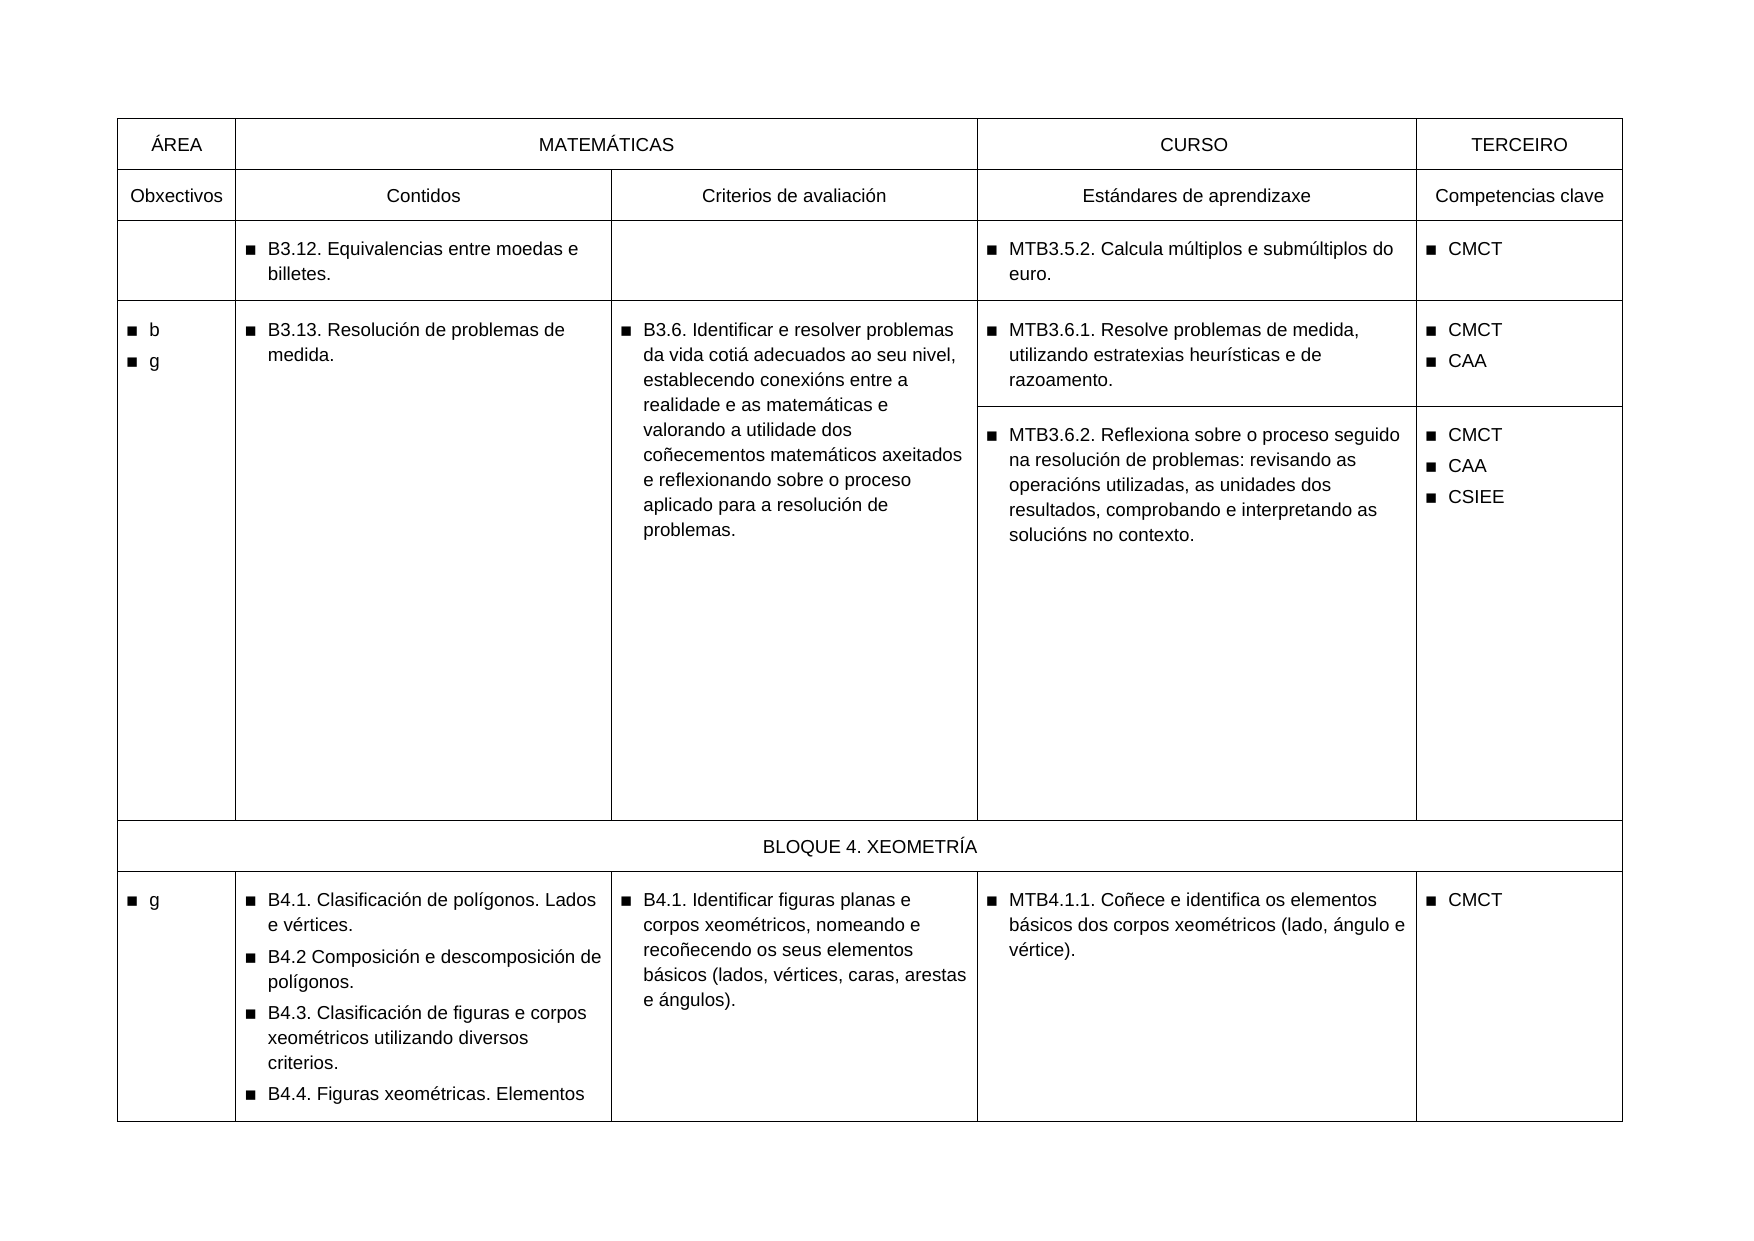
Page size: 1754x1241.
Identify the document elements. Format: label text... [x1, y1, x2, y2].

table_cell Obxectivos [118, 170, 235, 220]
table_cell MTB3.5.2. Calcula múltiplos e submúltiplos do euro. [978, 221, 1416, 300]
table_cell Contidos [236, 170, 611, 220]
table_header TERCEIRO [1417, 119, 1622, 169]
table_cell [118, 221, 235, 300]
table_cell B4.1. Clasificación de polígonos. Lados e vértices. B4.2 Composición e descomposición de polígonos. B4.3. Clasificación de figuras e corpos xeométricos utilizando diversos criterios. B4.4. Figuras xeométricas. Elementos [236, 872, 611, 1121]
table_cell B3.13. Resolución de problemas de medida. [236, 301, 611, 820]
table_cell Estándares de aprendizaxe [978, 170, 1416, 220]
table_cell B3.10. O sistema monetario da Unión Europea. Unidade principal: o euro. Valor das diferentes moedas e billetes. B3.11. Múltiplos e submúltiplos do euros. B3.12. Equivalencias entre moedas e billetes. [236, 221, 611, 300]
table_cell CMCT CAA [1417, 301, 1622, 406]
table_cell BLOQUE 4. XEOMETRÍA [118, 821, 1622, 871]
table_cell CMCT [1417, 872, 1622, 1121]
table_cell [612, 221, 977, 300]
table_header MATEMÁTICAS [236, 119, 977, 169]
table_cell B3.6. Identificar e resolver problemas da vida cotiá adecuados ao seu nivel, establecendo conexións entre a realidade e as matemáticas e valorando a utilidade dos coñecementos matemáticos axeitados e reflexionando sobre o proceso aplicado para a resolución de problemas. [612, 301, 977, 820]
table_cell MTB3.6.2. Reflexiona sobre o proceso seguido na resolución de problemas: revisando as operacións utilizadas, as unidades dos resultados, comprobando e interpretando as solucións no contexto. [978, 407, 1416, 820]
table_cell MTB4.1.1. Coñece e identifica os elementos básicos dos corpos xeométricos (lado, ángulo e vértice). [978, 872, 1416, 1121]
table_cell CMCT CAA CSIEE [1417, 407, 1622, 820]
table_cell b g [118, 301, 235, 820]
table_cell MTB3.6.1. Resolve problemas de medida, utilizando estratexias heurísticas e de razoamento. [978, 301, 1416, 406]
table_cell B4.1. Identificar figuras planas e corpos xeométricos, nomeando e recoñecendo os seus elementos básicos (lados, vértices, caras, arestas e ángulos). [612, 872, 977, 1121]
table_cell g [118, 872, 235, 1121]
table_header ÁREA [118, 119, 235, 169]
table_header CURSO [978, 119, 1416, 169]
table_cell CMCT [1417, 221, 1622, 300]
table_cell Competencias clave [1417, 170, 1622, 220]
table_cell Criterios de avaliación [612, 170, 977, 220]
